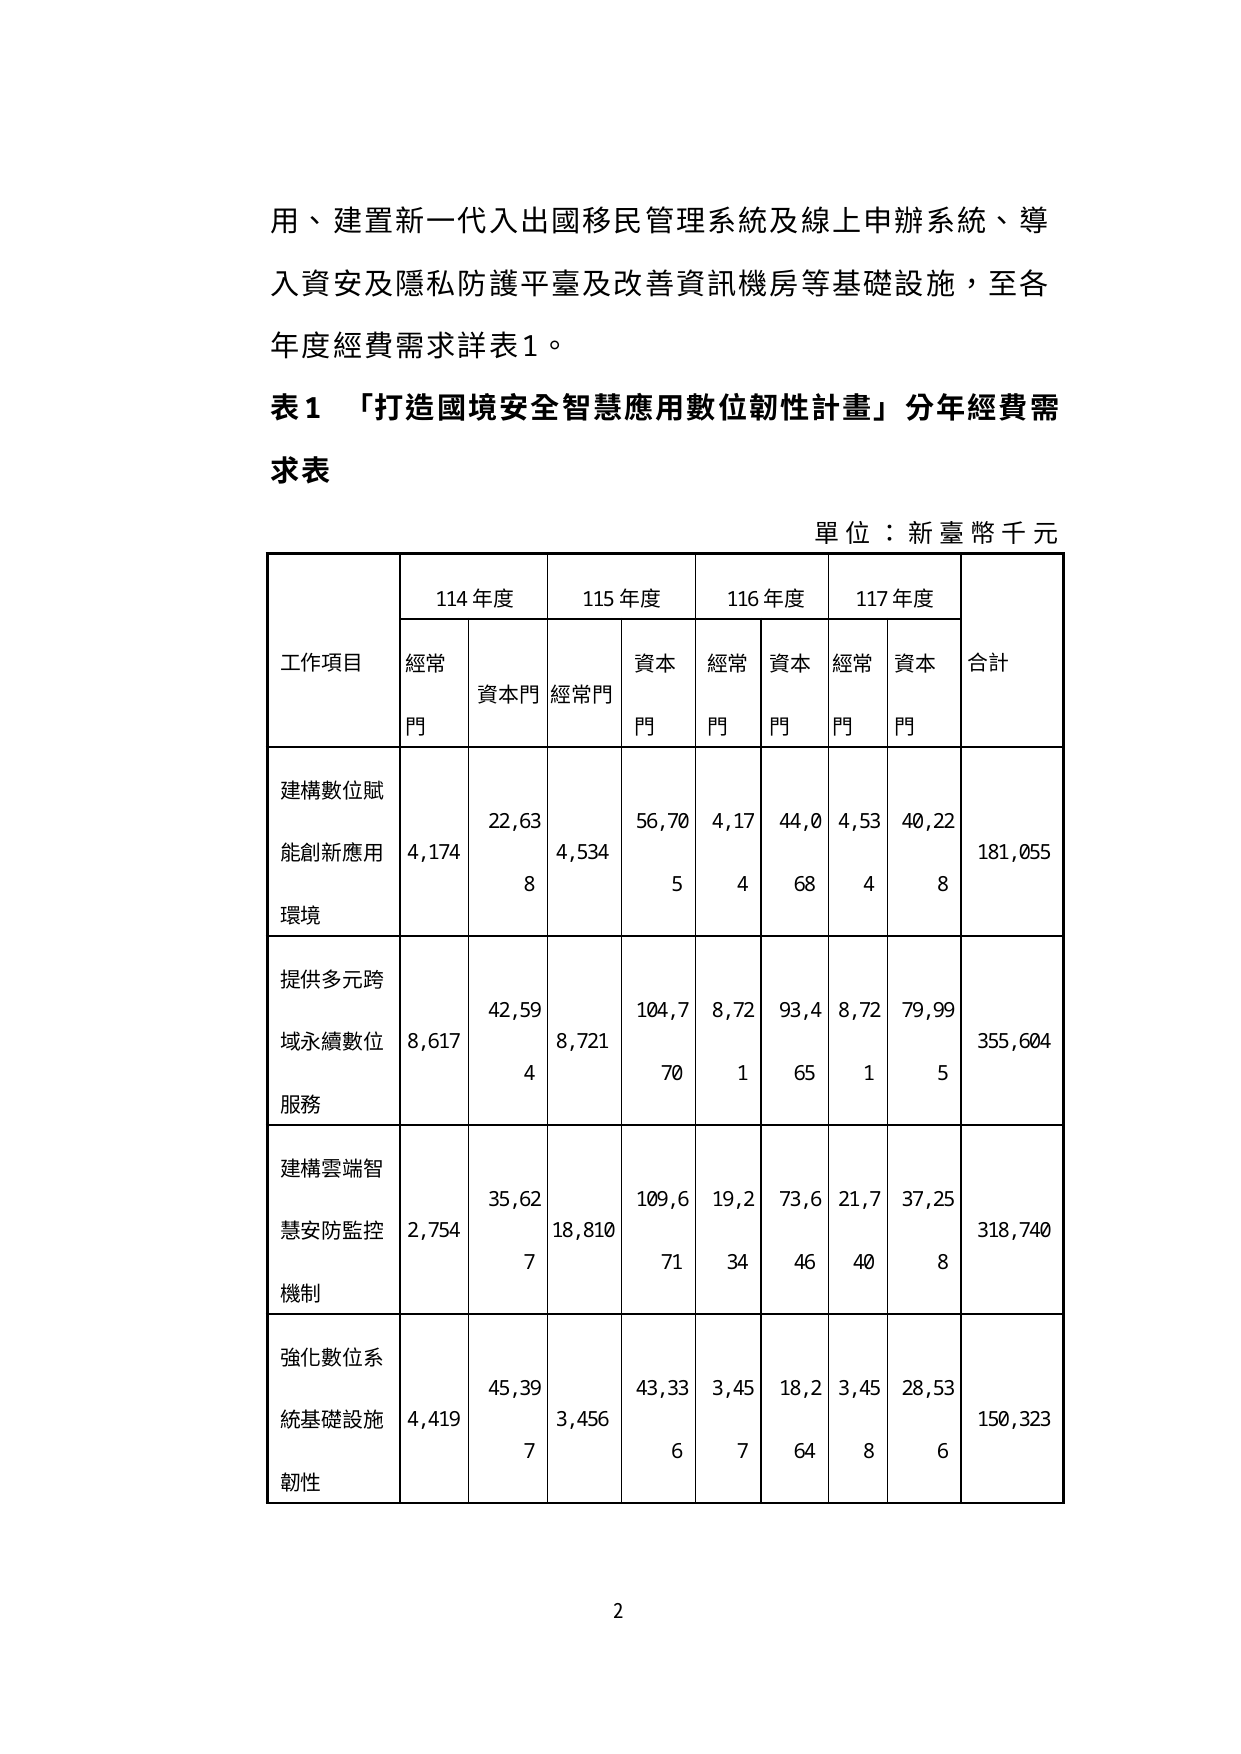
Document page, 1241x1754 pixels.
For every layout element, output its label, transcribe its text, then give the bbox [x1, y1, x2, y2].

table_cell 318,740 [962, 1126, 1062, 1313]
table_cell 21,740 [829, 1126, 887, 1313]
table_cell 150,323 [962, 1315, 1062, 1502]
table_cell 資本門 [622, 620, 695, 746]
table_cell 56,705 [622, 748, 695, 935]
table_cell 提供多元跨域永續數位服務 [269, 937, 399, 1124]
table_header 117年度 [829, 555, 960, 618]
table_cell 8,721 [696, 937, 760, 1124]
table_cell 3,457 [696, 1315, 760, 1502]
table_header 114年度 [401, 555, 547, 618]
table_cell 8,617 [401, 937, 468, 1124]
text 單位：新臺幣千元 [176, 490, 1061, 552]
table_cell 181,055 [962, 748, 1062, 935]
table_header 116年度 [696, 555, 828, 618]
table_cell 3,458 [829, 1315, 887, 1502]
table_cell 35,627 [469, 1126, 547, 1313]
table_cell 經常門 [548, 620, 621, 746]
table_cell 資本門 [762, 620, 828, 746]
table_cell 93,465 [762, 937, 828, 1124]
table_header 合計 [962, 555, 1062, 746]
table_cell 資本門 [469, 620, 547, 746]
table_cell 42,594 [469, 937, 547, 1124]
text 用、建置新一代入出國移民管理系統及線上申辦系統、導入資安及隱私防護平臺及改善資訊機房等基礎設施，至各年度經費需求詳表1。 [264, 177, 1061, 365]
table_cell 4,174 [696, 748, 760, 935]
table_cell 2,754 [401, 1126, 468, 1313]
table_cell 18,264 [762, 1315, 828, 1502]
table_cell 18,810 [548, 1126, 621, 1313]
table_header 工作項目 [269, 555, 399, 746]
table_cell 19,234 [696, 1126, 760, 1313]
text 表1 「打造國境安全智慧應用數位韌性計畫」分年經費需求表 [263, 365, 1061, 490]
table_cell 45,397 [469, 1315, 547, 1502]
table_cell 建構雲端智慧安防監控機制 [269, 1126, 399, 1313]
table_cell 355,604 [962, 937, 1062, 1124]
table_cell 4,419 [401, 1315, 468, 1502]
table_cell 經常門 [829, 620, 887, 746]
table_cell 73,646 [762, 1126, 828, 1313]
table_cell 109,671 [622, 1126, 695, 1313]
table_cell 44,068 [762, 748, 828, 935]
table_cell 資本門 [888, 620, 960, 746]
table_cell 建構數位賦能創新應用環境 [269, 748, 399, 935]
table_cell 37,258 [888, 1126, 960, 1313]
table_cell 79,995 [888, 937, 960, 1124]
table_cell 8,721 [548, 937, 621, 1124]
table_cell 4,174 [401, 748, 468, 935]
table_cell 40,228 [888, 748, 960, 935]
table_cell 3,456 [548, 1315, 621, 1502]
table_cell 8,721 [829, 937, 887, 1124]
table_cell 28,536 [888, 1315, 960, 1502]
table_cell 4,534 [548, 748, 621, 935]
table_cell 22,638 [469, 748, 547, 935]
table_cell 4,534 [829, 748, 887, 935]
table_header 115年度 [548, 555, 695, 618]
table_cell 經常門 [696, 620, 760, 746]
table_cell 強化數位系統基礎設施韌性 [269, 1315, 399, 1502]
table_cell 104,770 [622, 937, 695, 1124]
table_cell 經常門 [401, 620, 468, 746]
table_cell 43,336 [622, 1315, 695, 1502]
